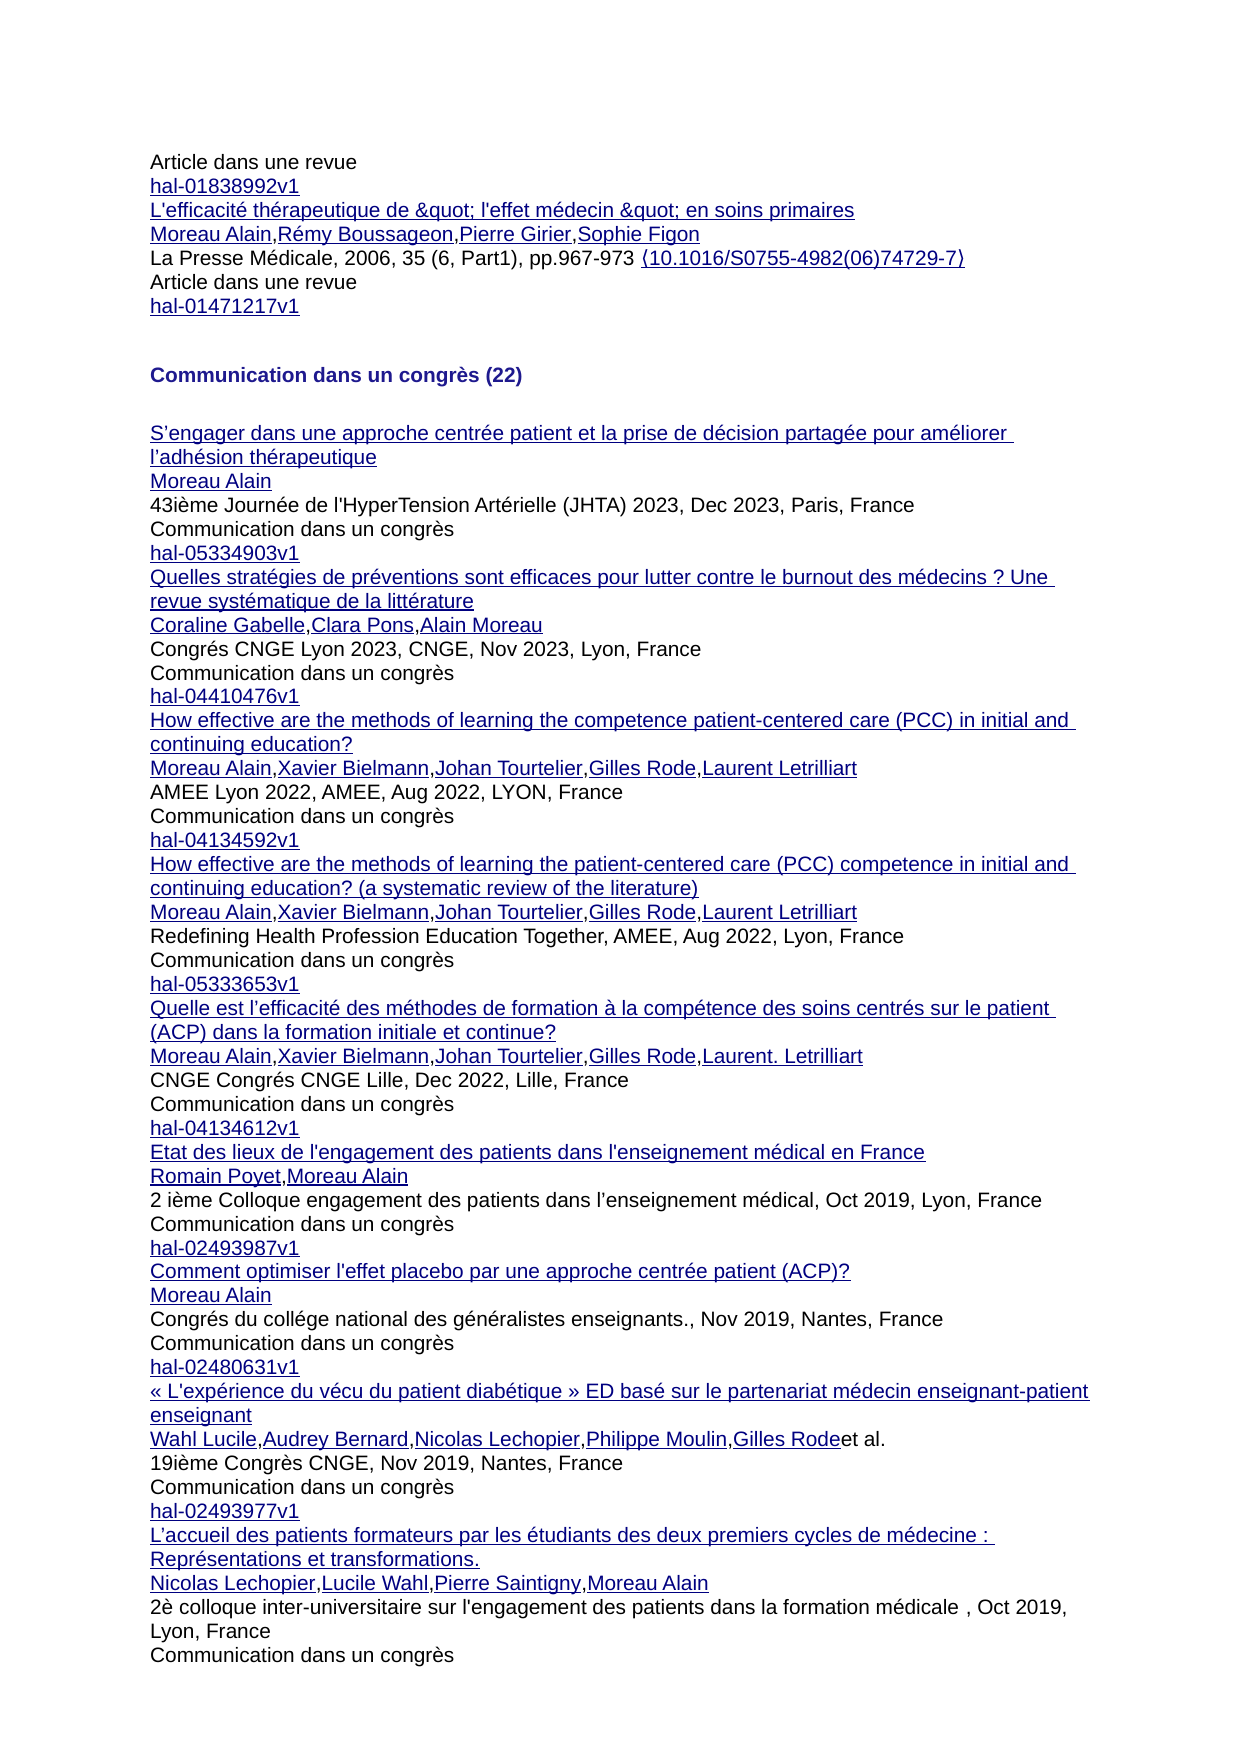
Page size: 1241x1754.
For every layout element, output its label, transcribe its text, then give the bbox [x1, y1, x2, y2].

table_cell Quelles stratégies de préventions sont efficaces pour lutter contre le burnout des médecins ? Une revue systématique de la littérature Coraline Gabelle,Clara Pons,Alain Moreau Congrés CNGE Lyon 2023, CNGE, Nov 2023, Lyon, France Communication dans un congrès hal-04410476v1 [150, 565, 1090, 708]
table_cell Quelle est l’efficacité des méthodes de formation à la compétence des soins centrés sur le patient (ACP) dans la formation initiale et continue? Moreau Alain,Xavier Bielmann,Johan Tourtelier,Gilles Rode,Laurent. Letrilliart CNGE Congrés CNGE Lille, Dec 2022, Lille, France Communication dans un congrès hal-04134612v1 [150, 996, 1090, 1139]
subtitle Communication dans un congrès (22) [150, 362, 1090, 386]
table_cell Article dans une revue hal-01838992v1 [150, 150, 1090, 198]
table_cell « L'expérience du vécu du patient diabétique » ED basé sur le partenariat médecin enseignant-patient [150, 1379, 1090, 1400]
table_cell How effective are the methods of learning the patient-centered care (PCC) competence in initial and continuing education? (a systematic review of the literature) Moreau Alain,Xavier Bielmann,Johan Tourtelier,Gilles Rode,Laurent Letrilliart Redefining Health Profession Education Together, AMEE, Aug 2022, Lyon, France Communication dans un congrès hal-05333653v1 [150, 852, 1090, 996]
table_cell L’accueil des patients formateurs par les étudiants des deux premiers cycles de médecine : Représentations et transformations. Nicolas Lechopier,Lucile Wahl,Pierre Saintigny,Moreau Alain 2è colloque inter-universitaire sur l'engagement des patients dans la formation médicale , Oct 2019, Lyon, France Communication dans un congrès [150, 1523, 1090, 1667]
table_cell L'efficacité thérapeutique de &quot; l'effet médecin &quot; en soins primaires Moreau Alain,Rémy Boussageon,Pierre Girier,Sophie Figon La Presse Médicale, 2006, 35 (6, Part1), pp.967-973 ⟨10.1016/S0755-4982(06)74729-7⟩ Article dans une revue hal-01471217v1 [150, 198, 1090, 318]
table_cell Etat des lieux de l'engagement des patients dans l'enseignement médical en France Romain Poyet,Moreau Alain 2 ième Colloque engagement des patients dans l’enseignement médical, Oct 2019, Lyon, France Communication dans un congrès hal-02493987v1 [150, 1140, 1090, 1259]
table_cell How effective are the methods of learning the competence patient-centered care (PCC) in initial and continuing education? Moreau Alain,Xavier Bielmann,Johan Tourtelier,Gilles Rode,Laurent Letrilliart AMEE Lyon 2022, AMEE, Aug 2022, LYON, France Communication dans un congrès hal-04134592v1 [150, 708, 1090, 852]
table_header S’engager dans une approche centrée patient et la prise de décision partagée pour améliorer l’adhésion thérapeutique Moreau Alain 43ième Journée de l'HyperTension Artérielle (JHTA) 2023, Dec 2023, Paris, France Communication dans un congrès hal-05334903v1 [150, 421, 1090, 564]
table_cell enseignant Wahl Lucile,Audrey Bernard,Nicolas Lechopier,Philippe Moulin,Gilles Rodeet al. 19ième Congrès CNGE, Nov 2019, Nantes, France Communication dans un congrès hal-02493977v1 [150, 1401, 1090, 1523]
table_cell Comment optimiser l'effet placebo par une approche centrée patient (ACP)? Moreau Alain Congrés du collége national des généralistes enseignants., Nov 2019, Nantes, France Communication dans un congrès hal-02480631v1 [150, 1259, 1090, 1379]
